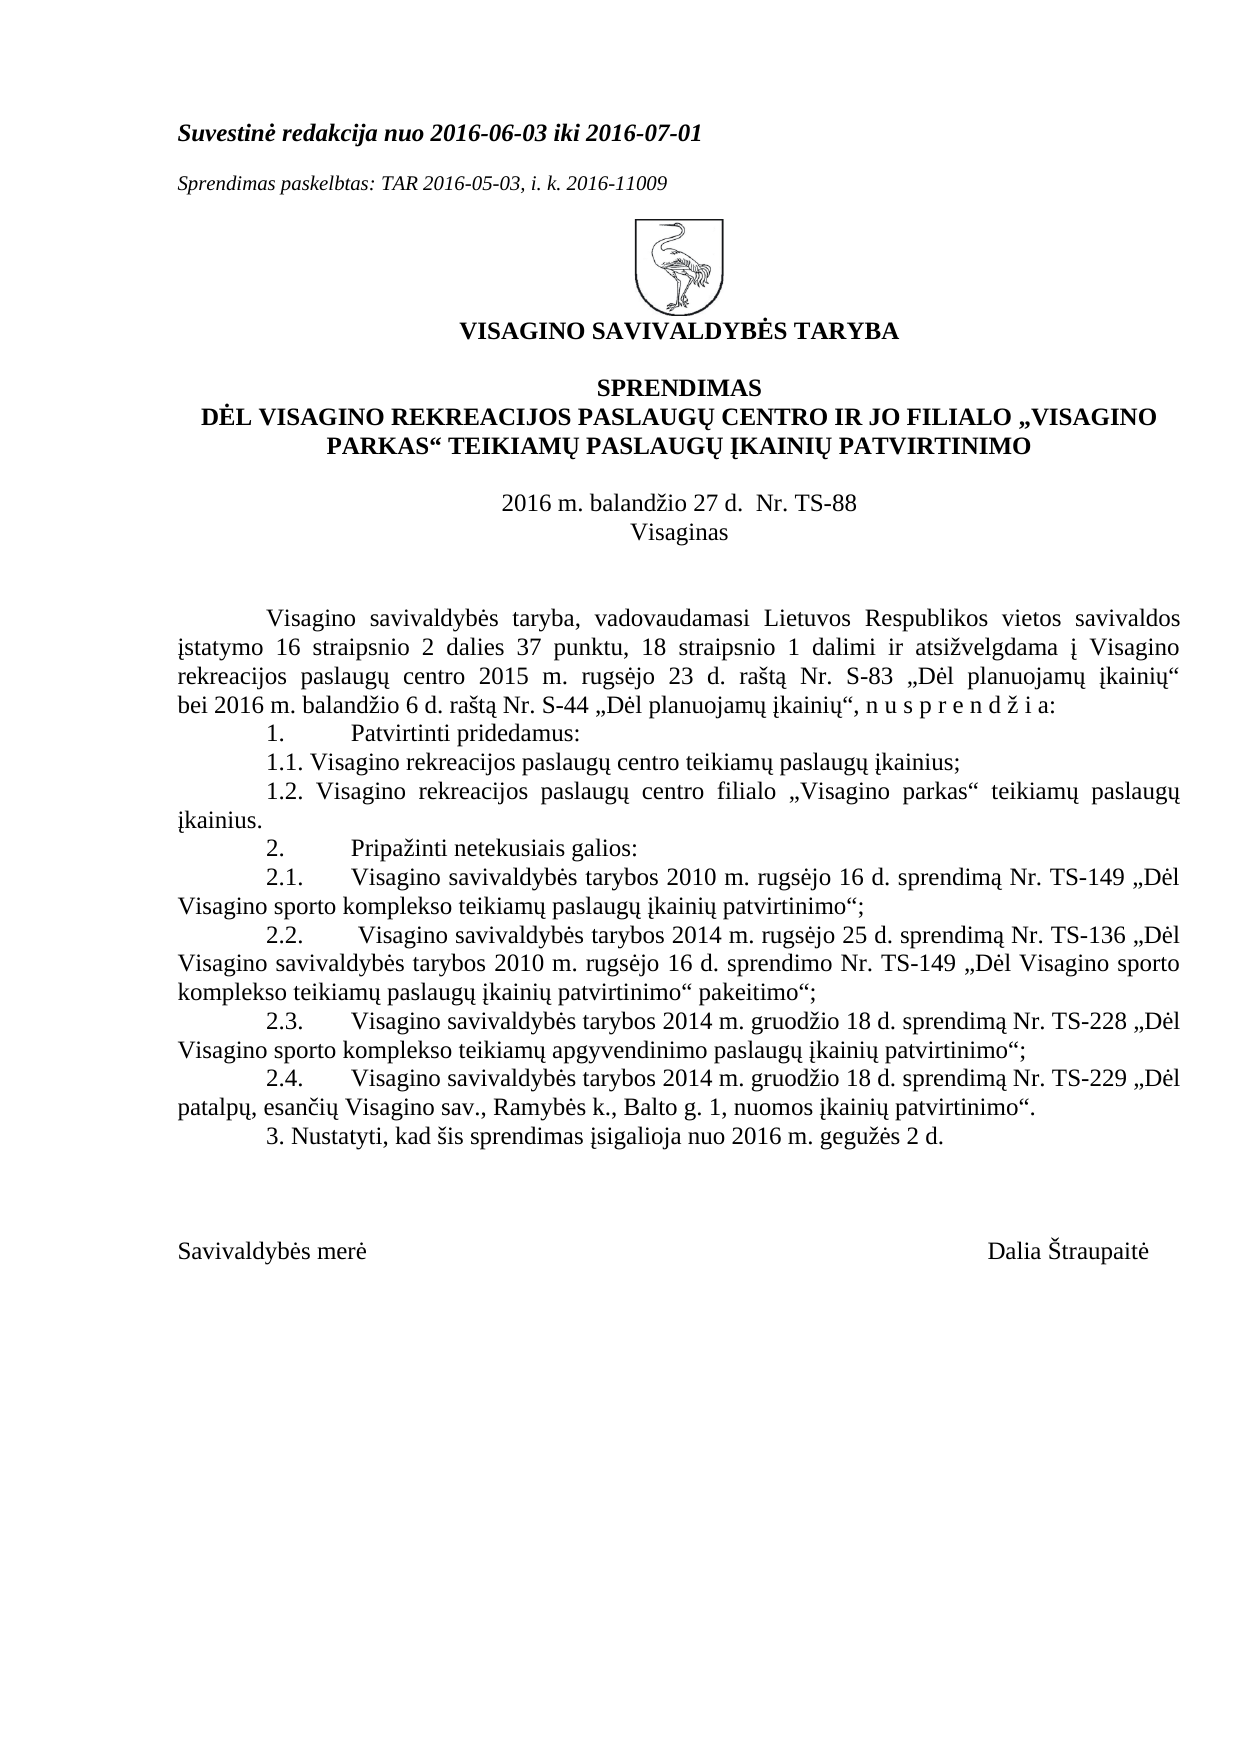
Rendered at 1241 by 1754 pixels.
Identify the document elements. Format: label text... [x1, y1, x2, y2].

text 1.1. Visagino rekreacijos paslaugų centro teikiamų paslaugų įkainius; [177, 747, 1181, 776]
text Savivaldybės merė Dalia Štraupaitė [177, 1236, 1181, 1265]
text 2.3. Visagino savivaldybės tarybos 2014 m. gruodžio 18 d. sprendimą Nr. TS-228 „Dėl Visagino sporto komplekso teikiamų apgyvendinimo paslaugų įkainių patvirtinimo“; [177, 1006, 1181, 1063]
text 2.4. Visagino savivaldybės tarybos 2014 m. gruodžio 18 d. sprendimą Nr. TS-229 „Dėl patalpų, esančių Visagino sav., Ramybės k., Balto g. 1, nuomos įkainių patvirtinimo“. [177, 1063, 1181, 1121]
text 1. Patvirtinti pridedamus: [177, 718, 1181, 747]
text Visaginas [177, 517, 1181, 546]
text DĖL VISAGINO REKREACIJOS PASLAUGŲ CENTRO IR JO FILIALO „VISAGINO PARKAS“ TEIKIAMŲ PASLAUGŲ ĮKAINIŲ PATVIRTINIMO [177, 402, 1181, 460]
text sprendimas [177, 373, 1181, 402]
text 3. Nustatyti, kad šis sprendimas įsigalioja nuo 2016 m. gegužės 2 d. [177, 1121, 1181, 1150]
text 2.1. Visagino savivaldybės tarybos 2010 m. rugsėjo 16 d. sprendimą Nr. TS-149 „Dėl Visagino sporto komplekso teikiamų paslaugų įkainių patvirtinimo“; [177, 862, 1181, 920]
text Suvestinė redakcija nuo 2016-06-03 iki 2016-07-01 [177, 118, 1181, 147]
text 2.2. Visagino savivaldybės tarybos 2014 m. rugsėjo 25 d. sprendimą Nr. TS-136 „Dėl Visagino savivaldybės tarybos 2010 m. rugsėjo 16 d. sprendimo Nr. TS-149 „Dėl Visagino sporto komplekso teikiamų paslaugų įkainių patvirtinimo“ pakeitimo“; [177, 920, 1181, 1006]
text Visagino savivaldybės taryba, vadovaudamasi Lietuvos Respublikos vietos savivaldos įstatymo 16 straipsnio 2 dalies 37 punktu, 18 straipsnio 1 dalimi ir atsižvelgdama į Visagino rekreacijos paslaugų centro 2015 m. rugsėjo 23 d. raštą Nr. S-83 „Dėl planuojamų įkainių“ bei 2016 m. balandžio 6 d. raštą Nr. S-44 „Dėl planuojamų įkainių“, n u s p r e n d ž i a: [177, 603, 1181, 718]
text visagino savivaldybės TARYBA [177, 316, 1181, 345]
text 2016 m. balandžio 27 d. Nr. TS-88 [177, 488, 1181, 517]
text 2. Pripažinti netekusiais galios: [177, 833, 1181, 862]
text 1.2. Visagino rekreacijos paslaugų centro filialo „Visagino parkas“ teikiamų paslaugų įkainius. [177, 776, 1181, 833]
text Sprendimas paskelbtas: TAR 2016-05-03, i. k. 2016-11009 [177, 171, 1181, 195]
